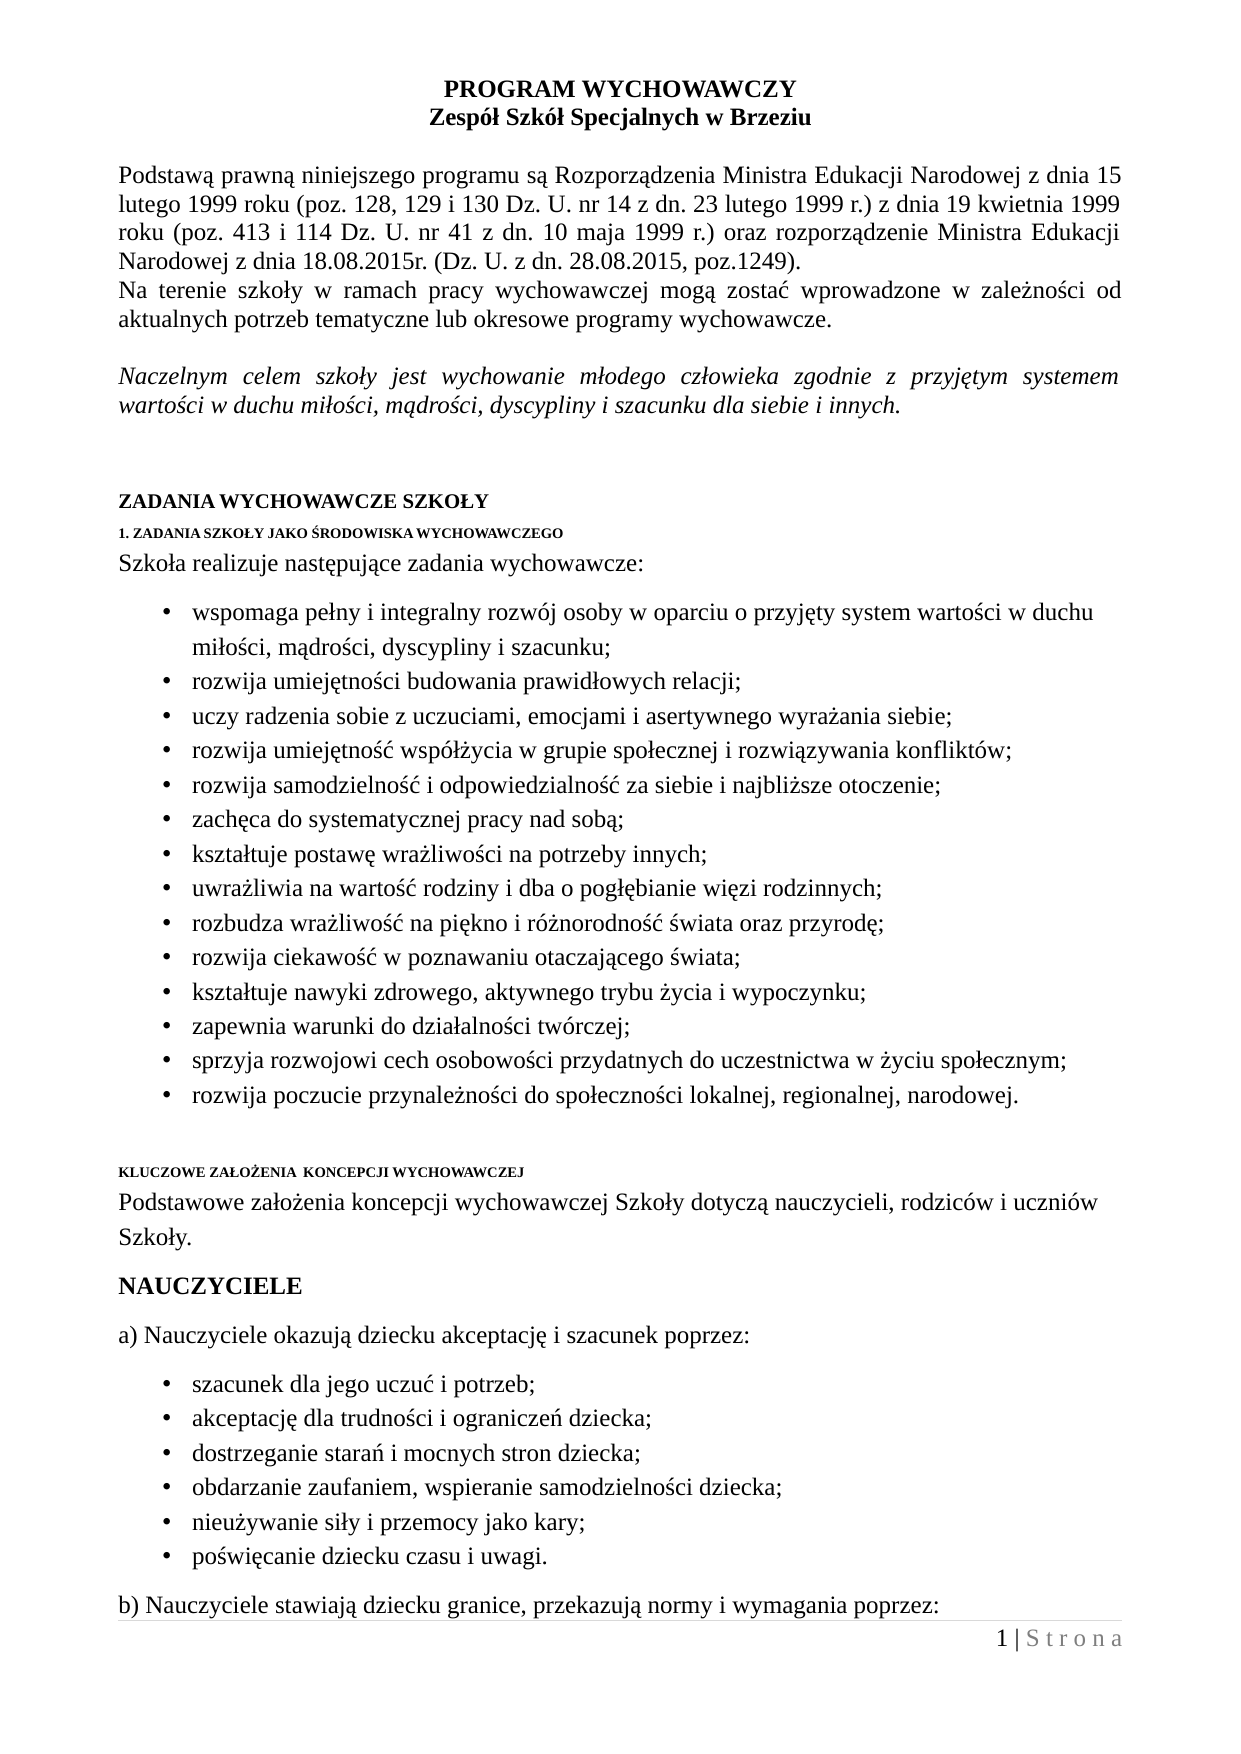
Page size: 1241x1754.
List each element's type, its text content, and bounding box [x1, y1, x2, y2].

list rozwija ciekawość w poznawaniu otaczającego świata; [162, 942, 1122, 971]
list akceptację dla trudności i ograniczeń dziecka; [162, 1403, 1122, 1432]
list wspomaga pełny i integralny rozwój osoby w oparciu o przyjęty system wartości w duchu miłości, mądrości, dyscypliny i szacunku; [162, 597, 1122, 661]
text a) Nauczyciele okazują dziecku akceptację i szacunek poprzez: [118, 1320, 1122, 1348]
text Szkoła realizuje następujące zadania wychowawcze: [118, 548, 1122, 577]
list kształtuje nawyki zdrowego, aktywnego trybu życia i wypoczynku; [162, 977, 1122, 1005]
list rozwija samodzielność i odpowiedzialność za siebie i najbliższe otoczenie; [162, 770, 1122, 798]
subtitle 1. ZADANIA SZKOŁY JAKO ŚRODOWISKA WYCHOWAWCZEGO [118, 525, 1122, 542]
list dostrzeganie starań i mocnych stron dziecka; [162, 1438, 1122, 1467]
list poświęcanie dziecku czasu i uwagi. [162, 1541, 1122, 1570]
list rozwija poczucie przynależności do społeczności lokalnej, regionalnej, narodowej. [162, 1080, 1122, 1109]
list rozwija umiejętność współżycia w grupie społecznej i rozwiązywania konfliktów; [162, 735, 1122, 764]
list sprzyja rozwojowi cech osobowości przydatnych do uczestnictwa w życiu społecznym; [162, 1046, 1122, 1074]
text Na terenie szkoły w ramach pracy wychowawczej mogą zostać wprowadzone w zależności od aktualnych potrzeb tematyczne lub okresowe programy wychowawcze. [118, 275, 1122, 332]
list zapewnia warunki do działalności twórczej; [162, 1011, 1122, 1040]
list rozwija umiejętności budowania prawidłowych relacji; [162, 666, 1122, 695]
list obdarzanie zaufaniem, wspieranie samodzielności dziecka; [162, 1472, 1122, 1501]
list kształtuje postawę wrażliwości na potrzeby innych; [162, 839, 1122, 867]
list zachęca do systematycznej pracy nad sobą; [162, 804, 1122, 833]
list szacunek dla jego uczuć i potrzeb; [162, 1369, 1122, 1398]
text Naczelnym celem szkoły jest wychowanie młodego człowieka zgodnie z przyjętym systemem wartości w duchu miłości, mądrości, dyscypliny i szacunku dla siebie i innych. [118, 361, 1122, 419]
list uczy radzenia sobie z uczuciami, emocjami i asertywnego wyrażania siebie; [162, 701, 1122, 729]
text b) Nauczyciele stawiają dziecku granice, przekazują normy i wymagania poprzez: [118, 1590, 1122, 1619]
list rozbudza wrażliwość na piękno i różnorodność świata oraz przyrodę; [162, 908, 1122, 936]
text Podstawowe założenia koncepcji wychowawczej Szkoły dotyczą nauczycieli, rodziców i uczniów Szkoły. [118, 1187, 1122, 1250]
text Zespół Szkół Specjalnych w Brzeziu [118, 102, 1122, 131]
text NAUCZYCIELE [118, 1271, 1122, 1299]
list uwrażliwia na wartość rodziny i dba o pogłębianie więzi rodzinnych; [162, 873, 1122, 902]
text PROGRAM WYCHOWAWCZY [118, 74, 1122, 102]
list nieużywanie siły i przemocy jako kary; [162, 1507, 1122, 1536]
subtitle ZADANIA WYCHOWAWCZE SZKOŁY [118, 489, 1122, 513]
text Podstawą prawną niniejszego programu są Rozporządzenia Ministra Edukacji Narodowej z dnia 15 lutego 1999 roku (poz. 128, 129 i 130 Dz. U. nr 14 z dn. 23 lutego 1999 r.) z dnia 19 kwietnia 1999 roku (poz. 413 i 114 Dz. U. nr 41 z dn. 10 maja 1999 r.) oraz rozporządzenie Ministra Edukacji Narodowej z dnia 18.08.2015r. (Dz. U. z dn. 28.08.2015, poz.1249). [118, 160, 1122, 275]
subtitle KLUCZOWE ZAŁOŻENIA KONCEPCJI WYCHOWAWCZEJ [118, 1164, 1122, 1181]
